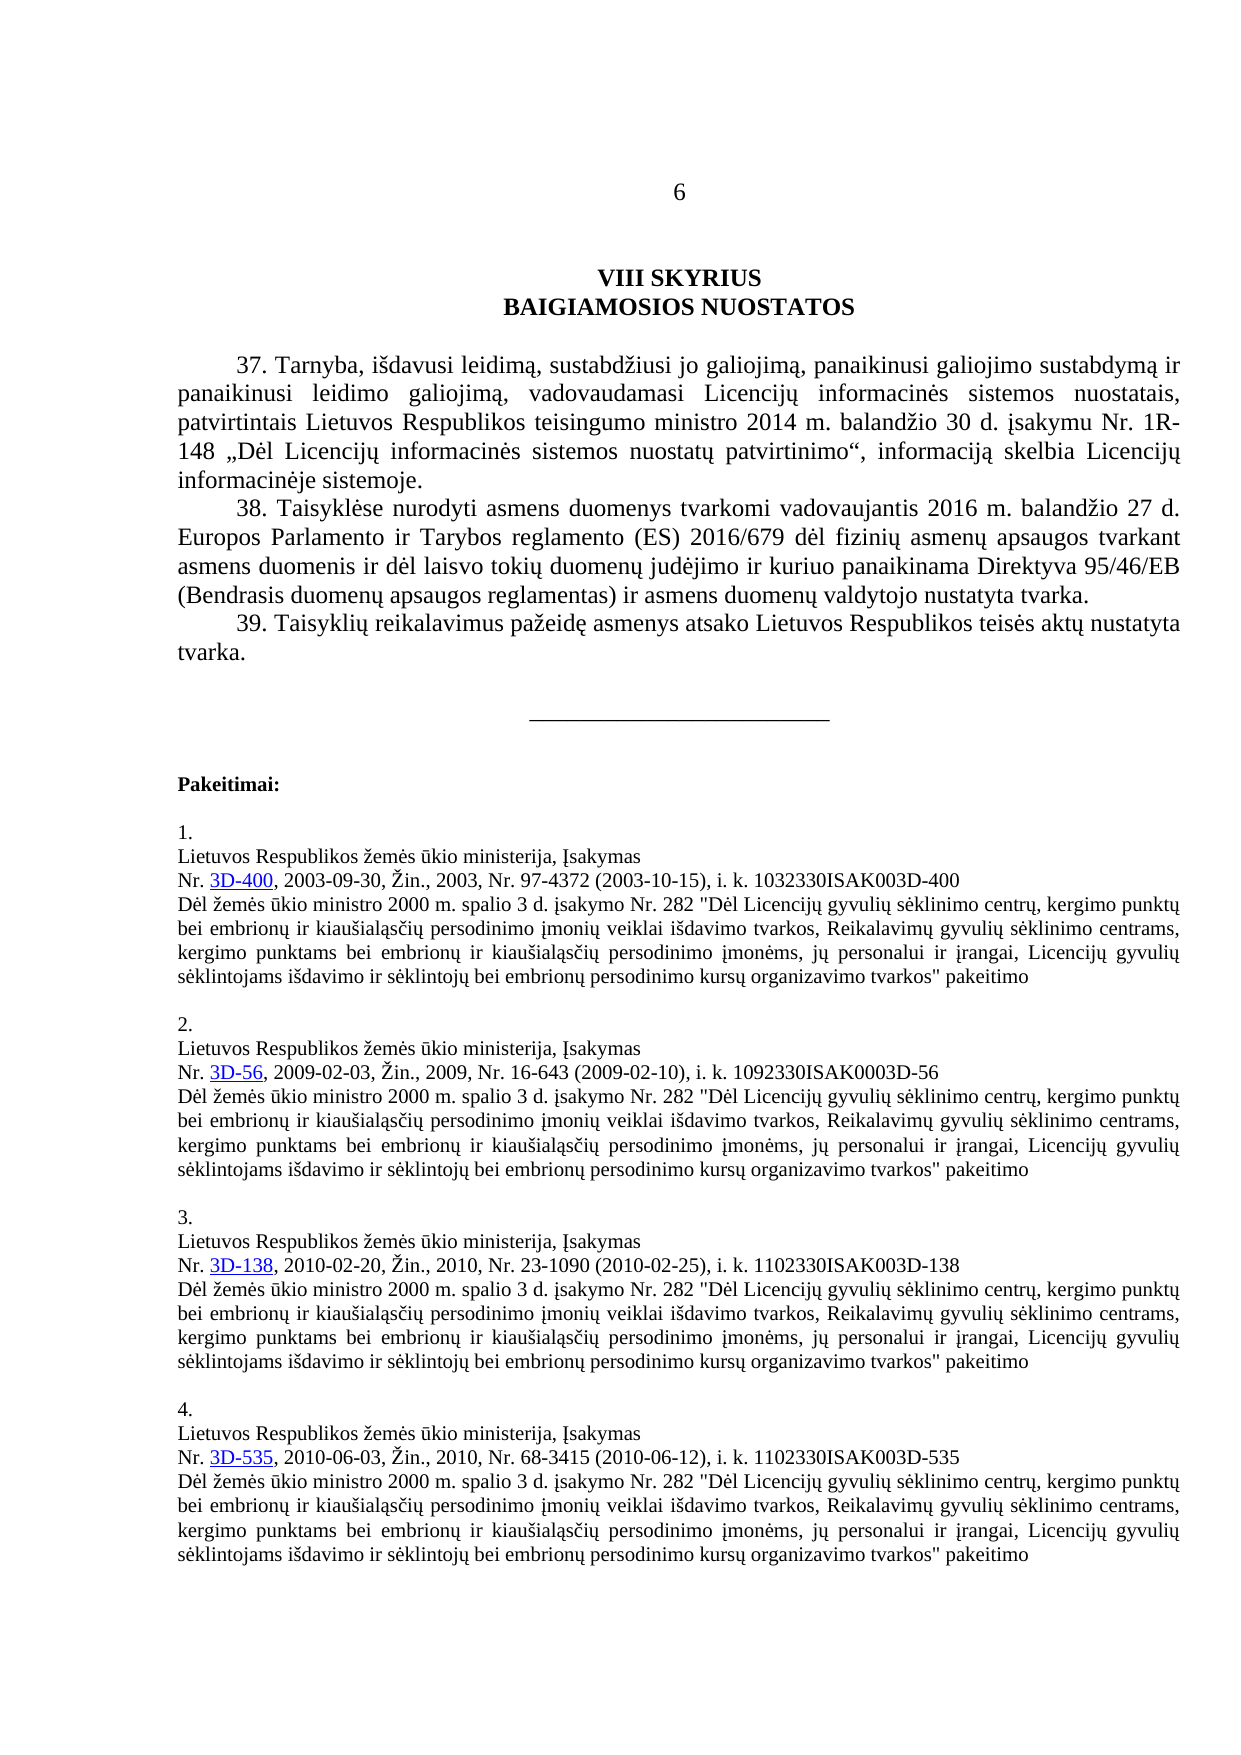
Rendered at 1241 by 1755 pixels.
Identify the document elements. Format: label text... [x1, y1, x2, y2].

text Lietuvos Respublikos žemės ūkio ministerija, Įsakymas [177, 1421, 1181, 1445]
text Lietuvos Respublikos žemės ūkio ministerija, Įsakymas [177, 1036, 1181, 1060]
text 38. Taisyklėse nurodyti asmens duomenys tvarkomi vadovaujantis 2016 m. balandžio 27 d. Europos Parlamento ir Tarybos reglamento (ES) 2016/679 dėl fizinių asmenų apsaugos tvarkant asmens duomenis ir dėl laisvo tokių duomenų judėjimo ir kuriuo panaikinama Direktyva 95/46/EB (Bendrasis duomenų apsaugos reglamentas) ir asmens duomenų valdytojo nustatyta tvarka. [177, 493, 1181, 608]
text ________________________ [177, 695, 1181, 723]
text BAIGIAMOSIOS NUOSTATOS [177, 292, 1181, 321]
text Pakeitimai: [177, 772, 1181, 796]
text Dėl žemės ūkio ministro 2000 m. spalio 3 d. įsakymo Nr. 282 "Dėl Licencijų gyvulių sėklinimo centrų, kergimo punktų bei embrionų ir kiaušialąsčių persodinimo įmonių veiklai išdavimo tvarkos, Reikalavimų gyvulių sėklinimo centrams, kergimo punktams bei embrionų ir kiaušialąsčių persodinimo įmonėms, jų personalui ir įrangai, Licencijų gyvulių sėklintojams išdavimo ir sėklintojų bei embrionų persodinimo kursų organizavimo tvarkos" pakeitimo [177, 1084, 1181, 1181]
text 3. [177, 1205, 1181, 1229]
text 4. [177, 1397, 1181, 1421]
text Lietuvos Respublikos žemės ūkio ministerija, Įsakymas [177, 844, 1181, 868]
text Nr. 3D-138, 2010-02-20, Žin., 2010, Nr. 23-1090 (2010-02-25), i. k. 1102330ISAK003D-138 [177, 1253, 1181, 1277]
text VIII SKYRIUS [177, 263, 1181, 292]
text 2. [177, 1012, 1181, 1036]
text Nr. 3D-400, 2003-09-30, Žin., 2003, Nr. 97-4372 (2003-10-15), i. k. 1032330ISAK003D-400 [177, 868, 1181, 892]
text Dėl žemės ūkio ministro 2000 m. spalio 3 d. įsakymo Nr. 282 "Dėl Licencijų gyvulių sėklinimo centrų, kergimo punktų bei embrionų ir kiaušialąsčių persodinimo įmonių veiklai išdavimo tvarkos, Reikalavimų gyvulių sėklinimo centrams, kergimo punktams bei embrionų ir kiaušialąsčių persodinimo įmonėms, jų personalui ir įrangai, Licencijų gyvulių sėklintojams išdavimo ir sėklintojų bei embrionų persodinimo kursų organizavimo tvarkos" pakeitimo [177, 1469, 1181, 1566]
text 37. Tarnyba, išdavusi leidimą, sustabdžiusi jo galiojimą, panaikinusi galiojimo sustabdymą ir panaikinusi leidimo galiojimą, vadovaudamasi Licencijų informacinės sistemos nuostatais, patvirtintais Lietuvos Respublikos teisingumo ministro 2014 m. balandžio 30 d. įsakymu Nr. 1R-148 „Dėl Licencijų informacinės sistemos nuostatų patvirtinimo“, informaciją skelbia Licencijų informacinėje sistemoje. [177, 350, 1181, 493]
text Lietuvos Respublikos žemės ūkio ministerija, Įsakymas [177, 1229, 1181, 1253]
text Dėl žemės ūkio ministro 2000 m. spalio 3 d. įsakymo Nr. 282 "Dėl Licencijų gyvulių sėklinimo centrų, kergimo punktų bei embrionų ir kiaušialąsčių persodinimo įmonių veiklai išdavimo tvarkos, Reikalavimų gyvulių sėklinimo centrams, kergimo punktams bei embrionų ir kiaušialąsčių persodinimo įmonėms, jų personalui ir įrangai, Licencijų gyvulių sėklintojams išdavimo ir sėklintojų bei embrionų persodinimo kursų organizavimo tvarkos" pakeitimo [177, 892, 1181, 988]
text 1. [177, 820, 1181, 844]
text Nr. 3D-535, 2010-06-03, Žin., 2010, Nr. 68-3415 (2010-06-12), i. k. 1102330ISAK003D-535 [177, 1445, 1181, 1469]
text 39. Taisyklių reikalavimus pažeidę asmenys atsako Lietuvos Respublikos teisės aktų nustatyta tvarka. [177, 608, 1181, 666]
text Nr. 3D-56, 2009-02-03, Žin., 2009, Nr. 16-643 (2009-02-10), i. k. 1092330ISAK0003D-56 [177, 1060, 1181, 1084]
text Dėl žemės ūkio ministro 2000 m. spalio 3 d. įsakymo Nr. 282 "Dėl Licencijų gyvulių sėklinimo centrų, kergimo punktų bei embrionų ir kiaušialąsčių persodinimo įmonių veiklai išdavimo tvarkos, Reikalavimų gyvulių sėklinimo centrams, kergimo punktams bei embrionų ir kiaušialąsčių persodinimo įmonėms, jų personalui ir įrangai, Licencijų gyvulių sėklintojams išdavimo ir sėklintojų bei embrionų persodinimo kursų organizavimo tvarkos" pakeitimo [177, 1277, 1181, 1373]
